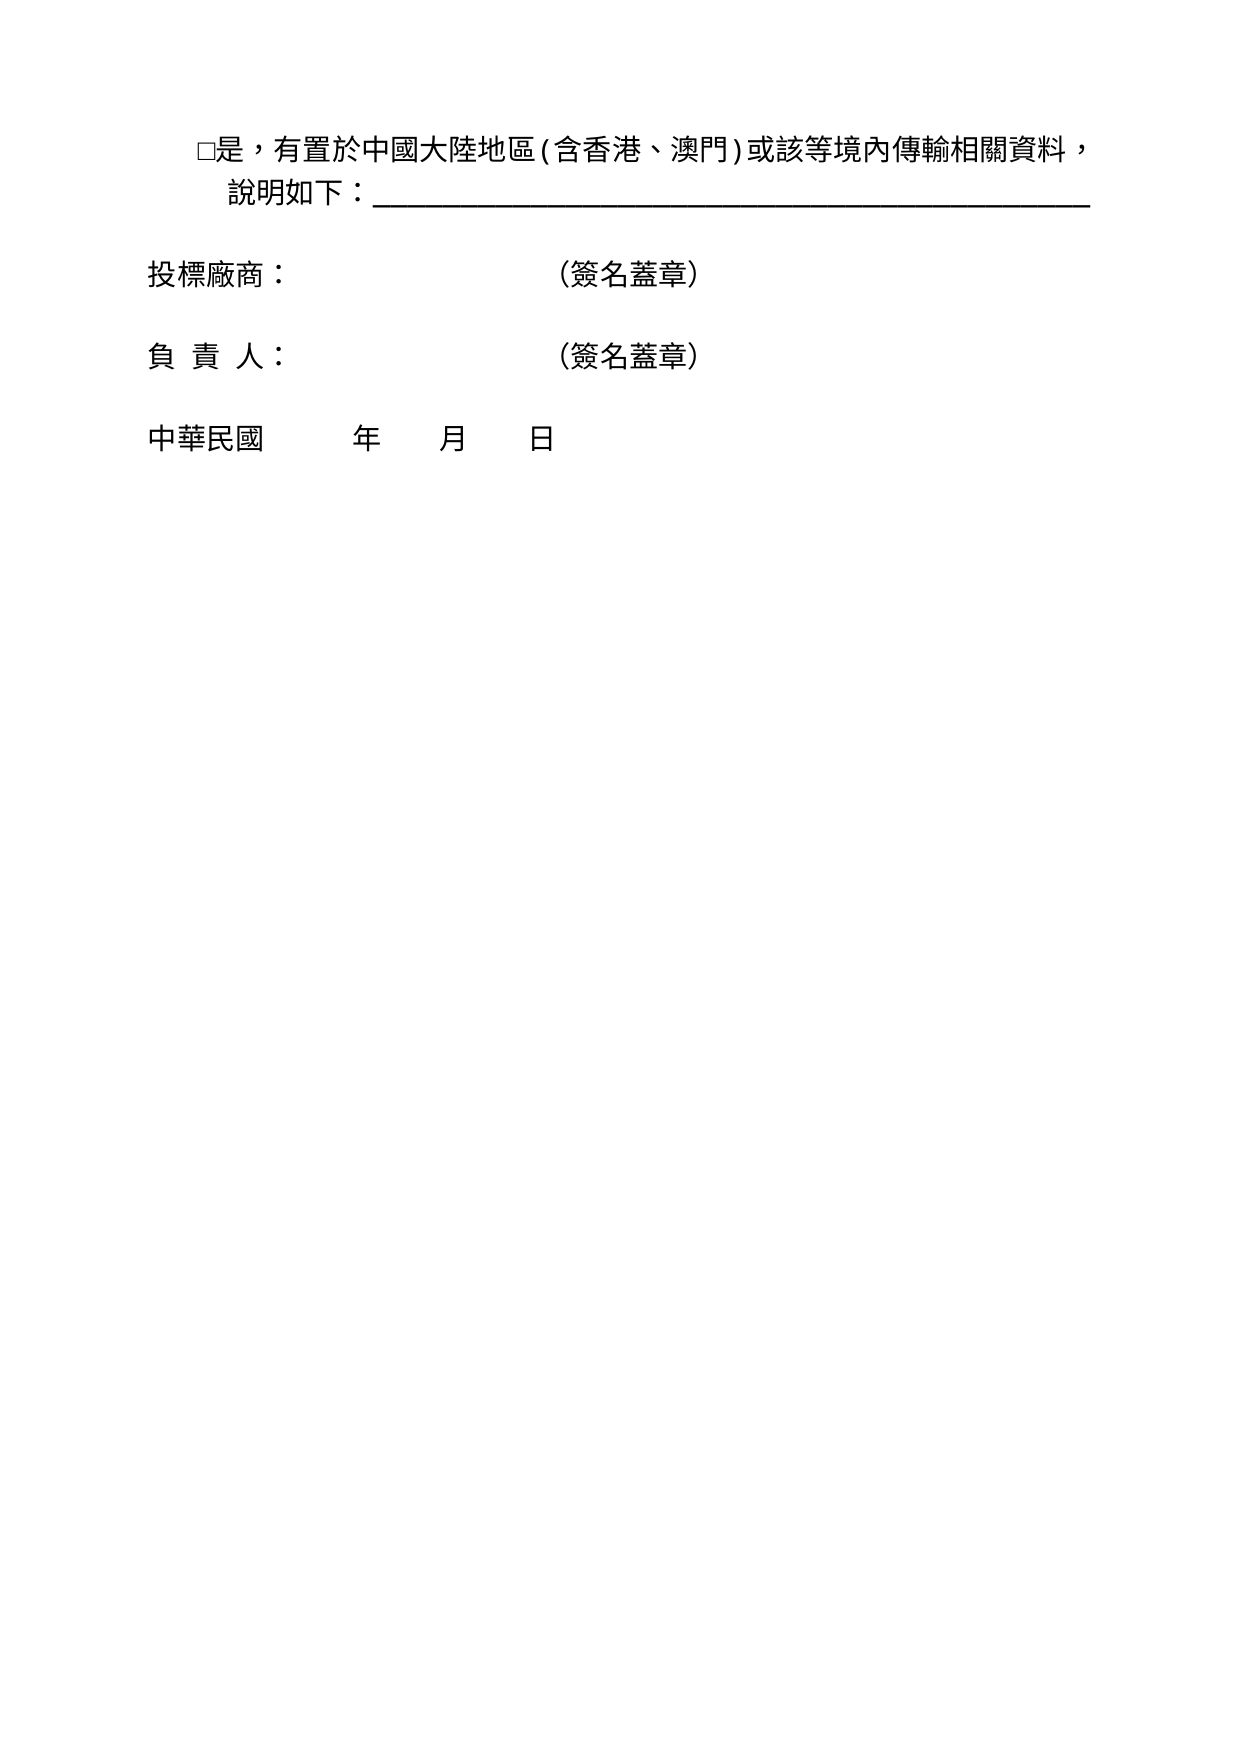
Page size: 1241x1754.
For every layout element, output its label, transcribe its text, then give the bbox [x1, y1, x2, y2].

text 投標廠商： （簽名蓋章） [148, 251, 1092, 294]
text □是，有置於中國大陸地區(含香港、澳門)或該等境內傳輸相關資料，說明如下：_________________________________________ [198, 127, 1092, 212]
text 負 責 人： （簽名蓋章） [148, 333, 1092, 376]
text 中華民國 年 月 日 [148, 415, 1092, 458]
